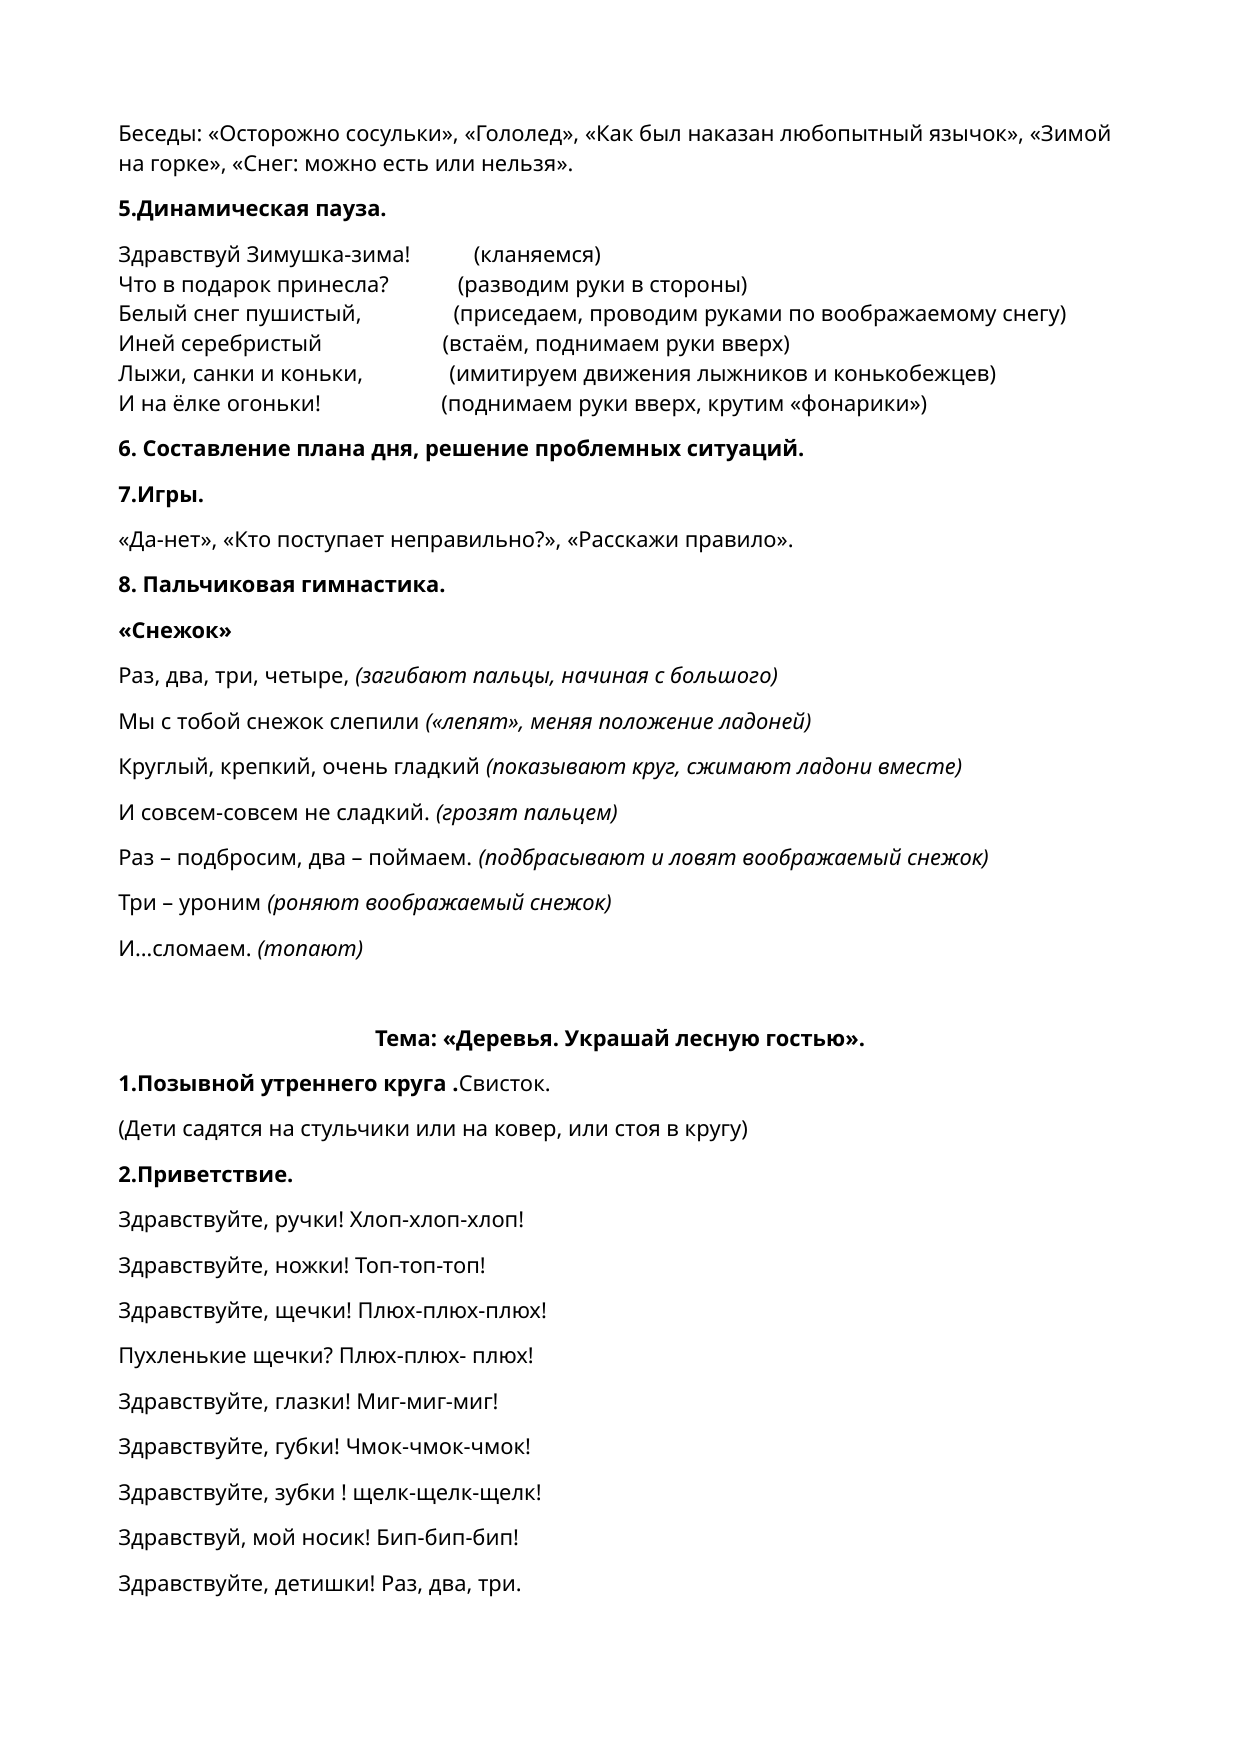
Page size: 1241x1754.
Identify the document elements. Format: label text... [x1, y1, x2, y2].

text Раз – подбросим, два – поймаем. (подбрасывают и ловят воображаемый снежок) [118, 842, 1122, 872]
text 1.Позывной утреннего круга .Свисток. [118, 1068, 1122, 1098]
text 8. Пальчиковая гимнастика. [118, 569, 1122, 599]
text «Да-нет», «Кто поступает неправильно?», «Расскажи правило». [118, 524, 1122, 554]
text Здравствуйте, ножки! Топ-топ-топ! [118, 1249, 1122, 1279]
text «Снежок» [118, 615, 1122, 644]
text Здравствуйте, ручки! Хлоп-хлоп-хлоп! [118, 1204, 1122, 1234]
text Здравствуйте, зубки ! щелк-щелк-щелк! [118, 1477, 1122, 1506]
text Пухленькие щечки? Плюх-плюх- плюх! [118, 1340, 1122, 1370]
text (Дети садятся на стульчики или на ковер, или стоя в кругу) [118, 1113, 1122, 1143]
text Здравствуй, мой носик! Бип-бип-бип! [118, 1522, 1122, 1552]
text 5.Динамическая пауза. [118, 193, 1122, 223]
text 2.Приветствие. [118, 1159, 1122, 1188]
text Здравствуйте, глазки! Миг-миг-миг! [118, 1386, 1122, 1416]
text Здравствуйте, детишки! Раз, два, три. [118, 1567, 1122, 1597]
text Тема: «Деревья. Украшай лесную гостью». [118, 1022, 1122, 1052]
text Круглый, крепкий, очень гладкий (показывают круг, сжимают ладони вместе) [118, 751, 1122, 781]
text Здравствуйте, губки! Чмок-чмок-чмок! [118, 1431, 1122, 1461]
text 6. Составление плана дня, решение проблемных ситуаций. [118, 433, 1122, 463]
text И совсем-совсем не сладкий. (грозят пальцем) [118, 796, 1122, 826]
text Здравствуйте, щечки! Плюх-плюх-плюх! [118, 1295, 1122, 1325]
text 7.Игры. [118, 478, 1122, 508]
text Раз, два, три, четыре, (загибают пальцы, начиная с большого) [118, 660, 1122, 690]
text И…сломаем. (топают) [118, 933, 1122, 962]
text Мы с тобой снежок слепили («лепят», меняя положение ладоней) [118, 706, 1122, 735]
text Беседы: «Осторожно сосульки», «Гололед», «Как был наказан любопытный язычок», «Зимой на горке», «Снег: можно есть или нельзя». [118, 118, 1122, 178]
text Три – уроним (роняют воображаемый снежок) [118, 887, 1122, 917]
text Здравствуй Зимушка-зима! (кланяемся) Что в подарок принесла? (разводим руки в стороны) Белый снег пушистый, (приседаем, проводим руками по воображаемому снегу) Иней серебристый (встаём, поднимаем руки вверх) Лыжи, санки и коньки, (имитируем движения лыжников и конькобежцев) И на ёлке огоньки! (поднимаем руки вверх, крутим «фонарики») [118, 239, 1122, 417]
